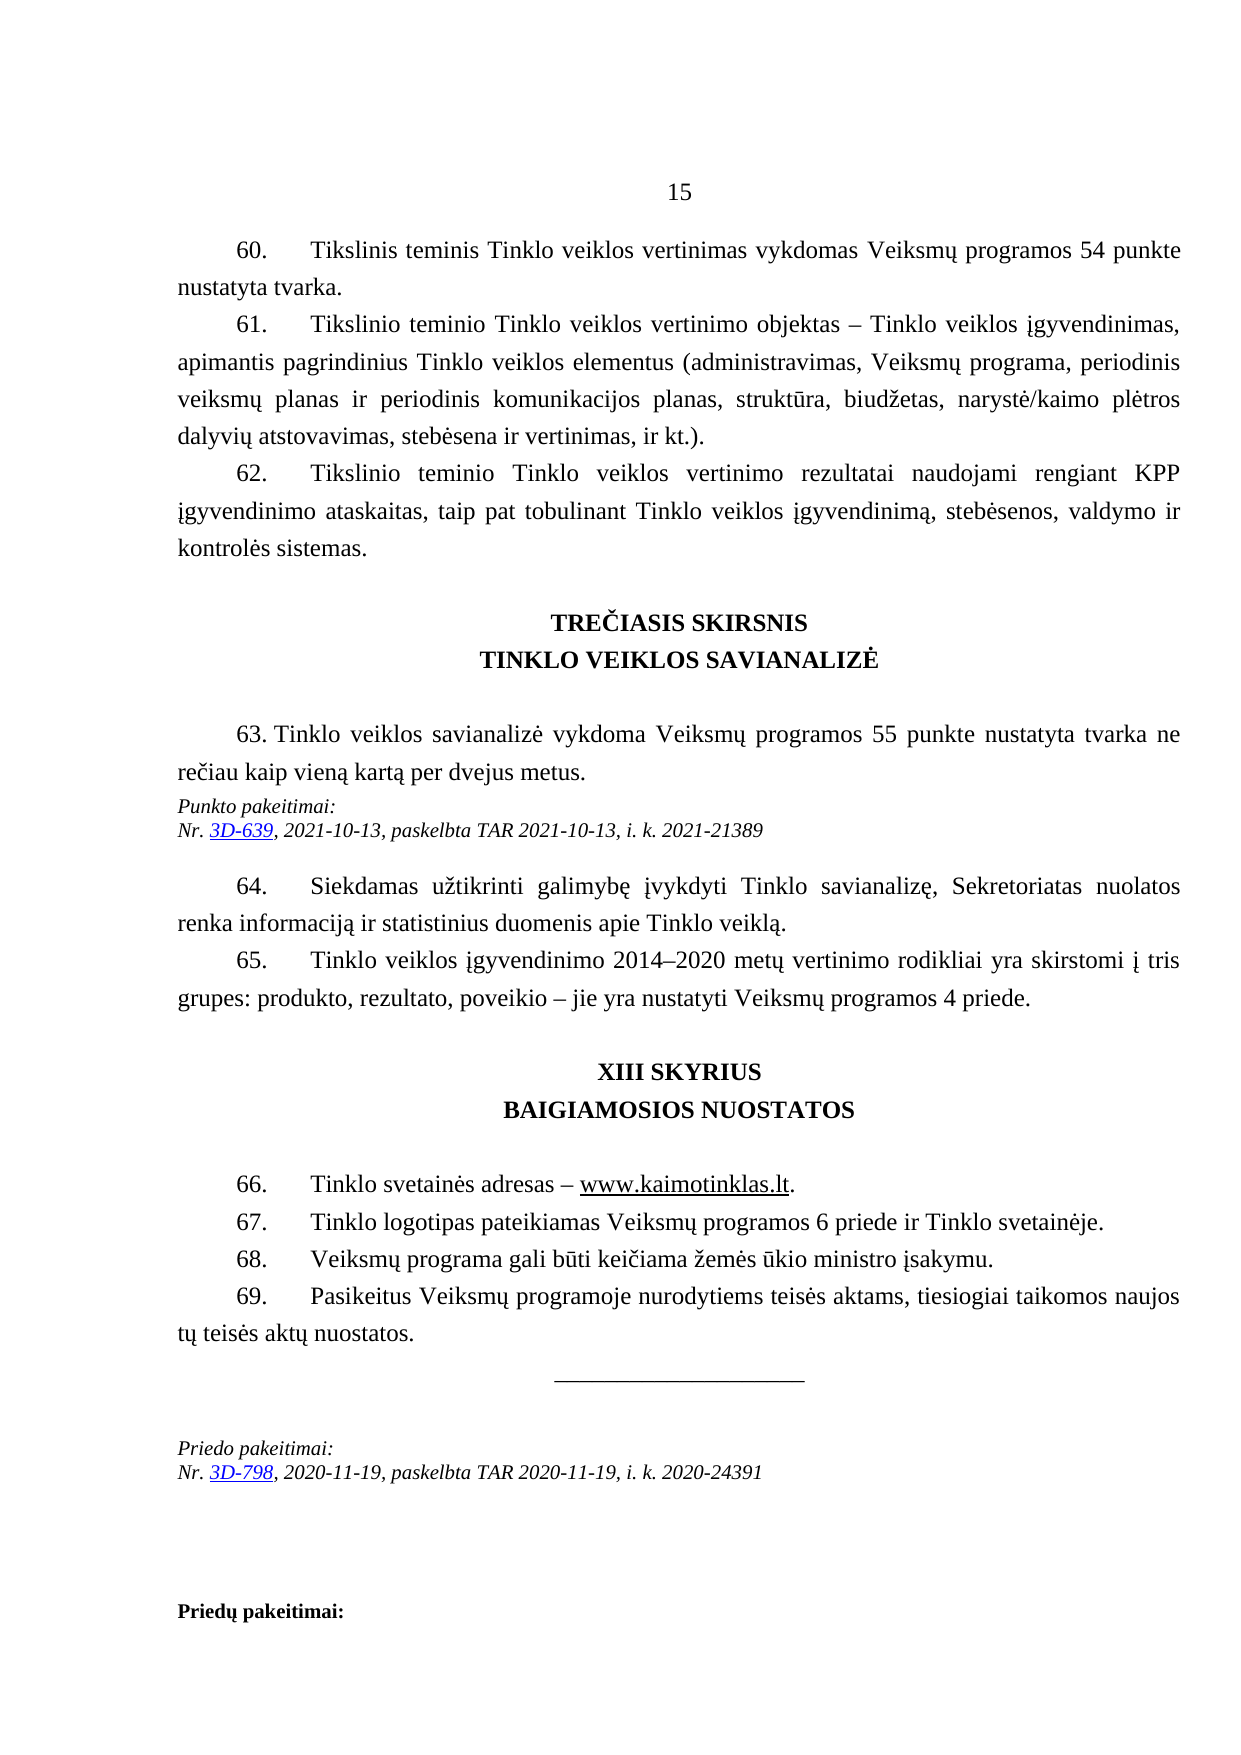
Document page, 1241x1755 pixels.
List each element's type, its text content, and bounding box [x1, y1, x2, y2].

text Priedų pakeitimai: [177, 1599, 1181, 1623]
text 66. Tinklo svetainės adresas – www.kaimotinklas.lt. [177, 1169, 1181, 1198]
text 65. Tinklo veiklos įgyvendinimo 2014–2020 metų vertinimo rodikliai yra skirstomi į tris grupes: produkto, rezultato, poveikio – jie yra nustatyti Veiksmų programos 4 priede. [177, 946, 1181, 1012]
text Nr. 3D-639, 2021-10-13, paskelbta TAR 2021-10-13, i. k. 2021-21389 [177, 818, 1181, 842]
text 67. Tinklo logotipas pateikiamas Veiksmų programos 6 priede ir Tinklo svetainėje. [177, 1207, 1181, 1235]
text 68. Veiksmų programa gali būti keičiama žemės ūkio ministro įsakymu. [177, 1244, 1181, 1273]
text 60. Tikslinis teminis Tinklo veiklos vertinimas vykdomas Veiksmų programos 54 punkte nustatyta tvarka. [177, 235, 1181, 301]
text 64. Siekdamas užtikrinti galimybę įvykdyti Tinklo savianalizę, Sekretoriatas nuolatos renka informaciją ir statistinius duomenis apie Tinklo veiklą. [177, 871, 1181, 937]
text 69. Pasikeitus Veiksmų programoje nurodytiems teisės aktams, tiesiogiai taikomos naujos tų teisės aktų nuostatos. [177, 1281, 1181, 1347]
text TINKLO VEIKLOS SAVIANALIZĖ [177, 645, 1181, 674]
text 63. Tinklo veiklos savianalizė vykdoma Veiksmų programos 55 punkte nustatyta tvarka ne rečiau kaip vieną kartą per dvejus metus. [177, 719, 1181, 786]
text TREČIASIS SKIRSNIS [177, 608, 1181, 636]
text Priedo pakeitimai: [177, 1436, 1181, 1460]
text 61. Tikslinio teminio Tinklo veiklos vertinimo objektas – Tinklo veiklos įgyvendinimas, apimantis pagrindinius Tinklo veiklos elementus (administravimas, Veiksmų programa, periodinis veiksmų planas ir periodinis komunikacijos planas, struktūra, biudžetas, narystė/kaimo plėtros dalyvių atstovavimas, stebėsena ir vertinimas, ir kt.). [177, 309, 1181, 450]
text Punkto pakeitimai: [177, 794, 1181, 818]
text BAIGIAMOSIOS NUOSTATOS [177, 1095, 1181, 1123]
text Nr. 3D-798, 2020-11-19, paskelbta TAR 2020-11-19, i. k. 2020-24391 [177, 1460, 1181, 1484]
text xiii SKYRIUS [177, 1057, 1181, 1086]
text ____________________ [177, 1356, 1181, 1384]
text 62. Tikslinio teminio Tinklo veiklos vertinimo rezultatai naudojami rengiant KPP įgyvendinimo ataskaitas, taip pat tobulinant Tinklo veiklos įgyvendinimą, stebėsenos, valdymo ir kontrolės sistemas. [177, 458, 1181, 562]
